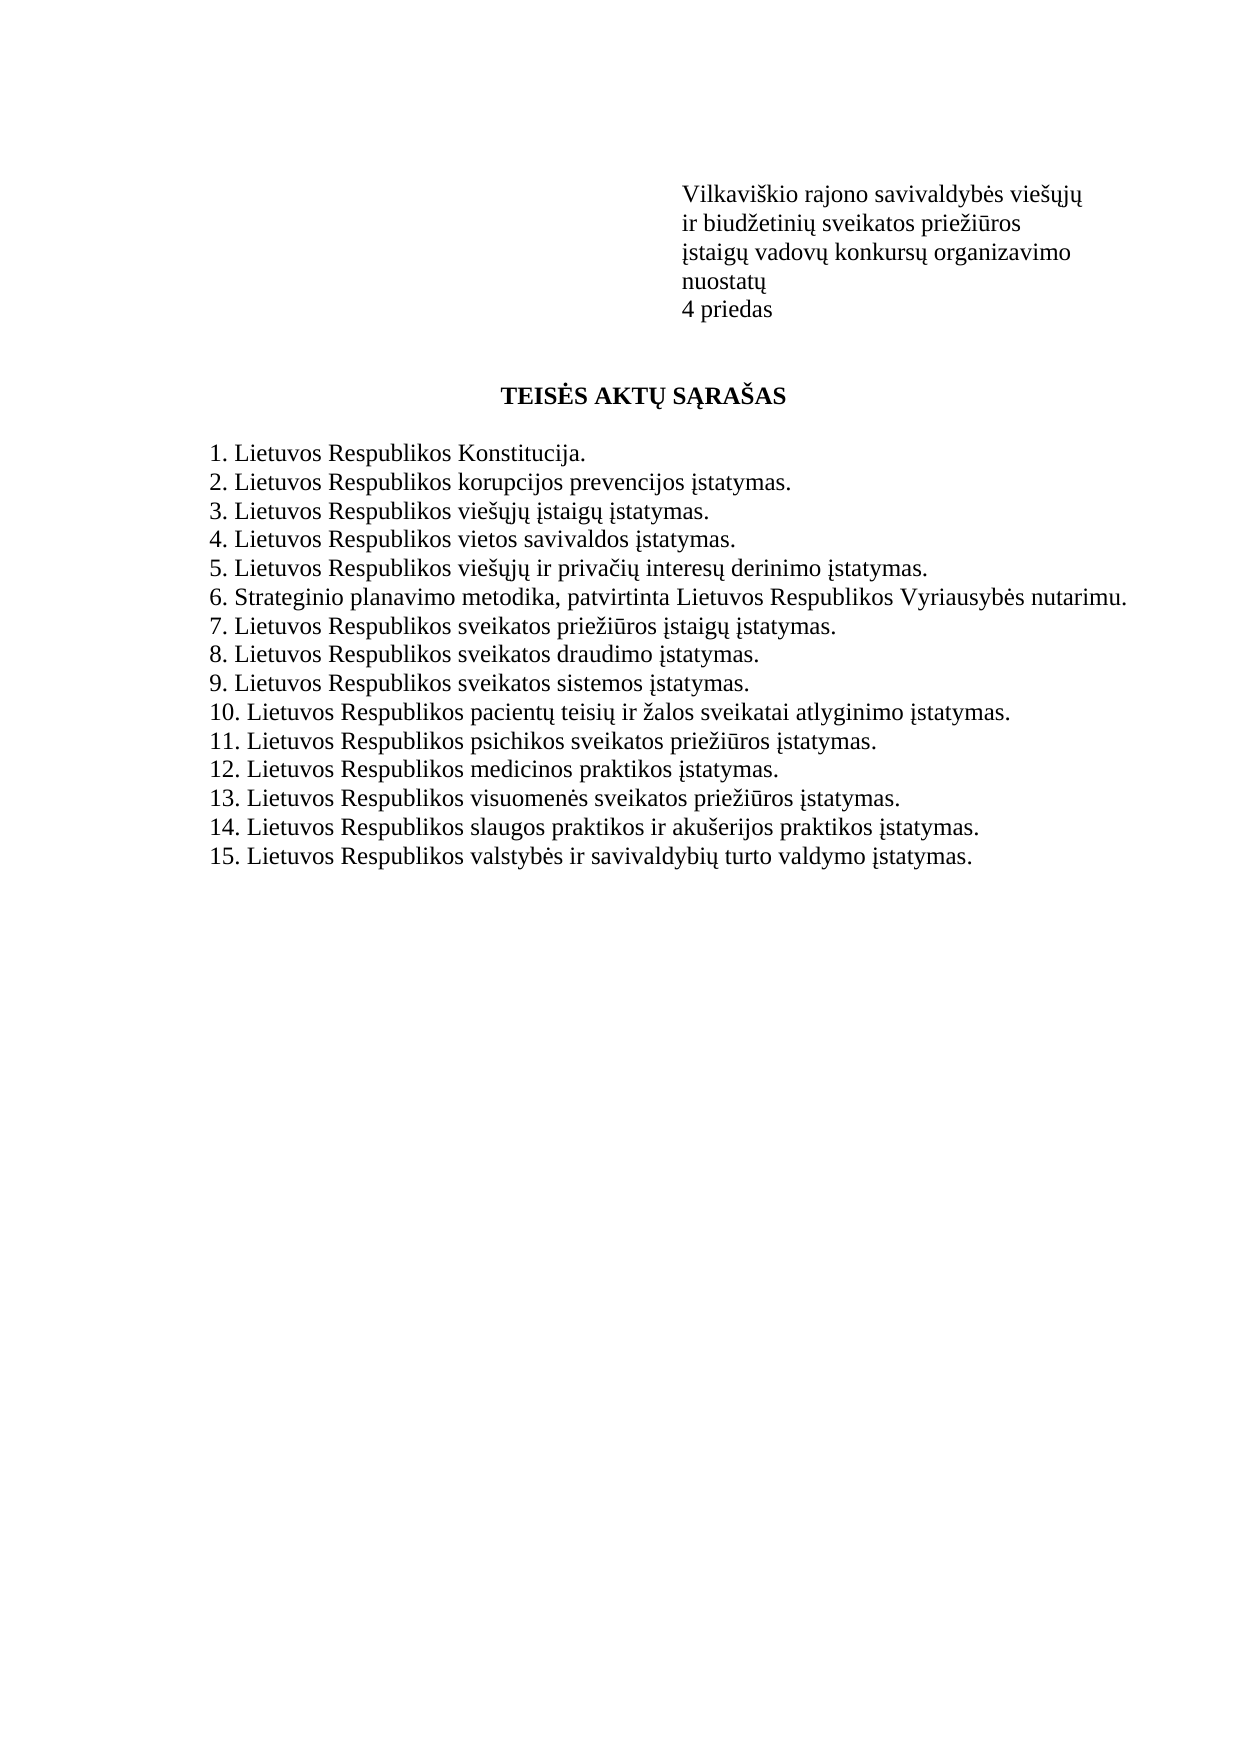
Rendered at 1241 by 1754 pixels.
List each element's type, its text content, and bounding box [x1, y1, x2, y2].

text 8. Lietuvos Respublikos sveikatos draudimo įstatymas. [150, 639, 1137, 668]
text 3. Lietuvos Respublikos viešųjų įstaigų įstatymas. [150, 496, 1137, 524]
text Vilkaviškio rajono savivaldybės viešųjų [682, 179, 1137, 208]
text nuostatų [682, 266, 1137, 294]
text 5. Lietuvos Respublikos viešųjų ir privačių interesų derinimo įstatymas. [150, 553, 1137, 582]
text 1. Lietuvos Respublikos Konstitucija. [150, 438, 1137, 467]
text 10. Lietuvos Respublikos pacientų teisių ir žalos sveikatai atlyginimo įstatymas. [150, 697, 1137, 726]
text 15. Lietuvos Respublikos valstybės ir savivaldybių turto valdymo įstatymas. [150, 841, 1137, 869]
text 4 priedas [682, 294, 1137, 323]
text 4. Lietuvos Respublikos vietos savivaldos įstatymas. [150, 524, 1137, 553]
text įstaigų vadovų konkursų organizavimo [682, 237, 1137, 266]
text 7. Lietuvos Respublikos sveikatos priežiūros įstaigų įstatymas. [150, 611, 1137, 639]
text 2. Lietuvos Respublikos korupcijos prevencijos įstatymas. [150, 467, 1137, 496]
text 14. Lietuvos Respublikos slaugos praktikos ir akušerijos praktikos įstatymas. [150, 812, 1137, 841]
text ir biudžetinių sveikatos priežiūros [682, 208, 1137, 237]
text TEISĖS AKTŲ SĄRAŠAS [150, 381, 1137, 409]
text 13. Lietuvos Respublikos visuomenės sveikatos priežiūros įstatymas. [150, 783, 1137, 812]
text 12. Lietuvos Respublikos medicinos praktikos įstatymas. [150, 754, 1137, 783]
text 11. Lietuvos Respublikos psichikos sveikatos priežiūros įstatymas. [150, 726, 1137, 754]
text 9. Lietuvos Respublikos sveikatos sistemos įstatymas. [150, 668, 1137, 697]
text 6. Strateginio planavimo metodika, patvirtinta Lietuvos Respublikos Vyriausybės nutarimu. [150, 582, 1137, 611]
